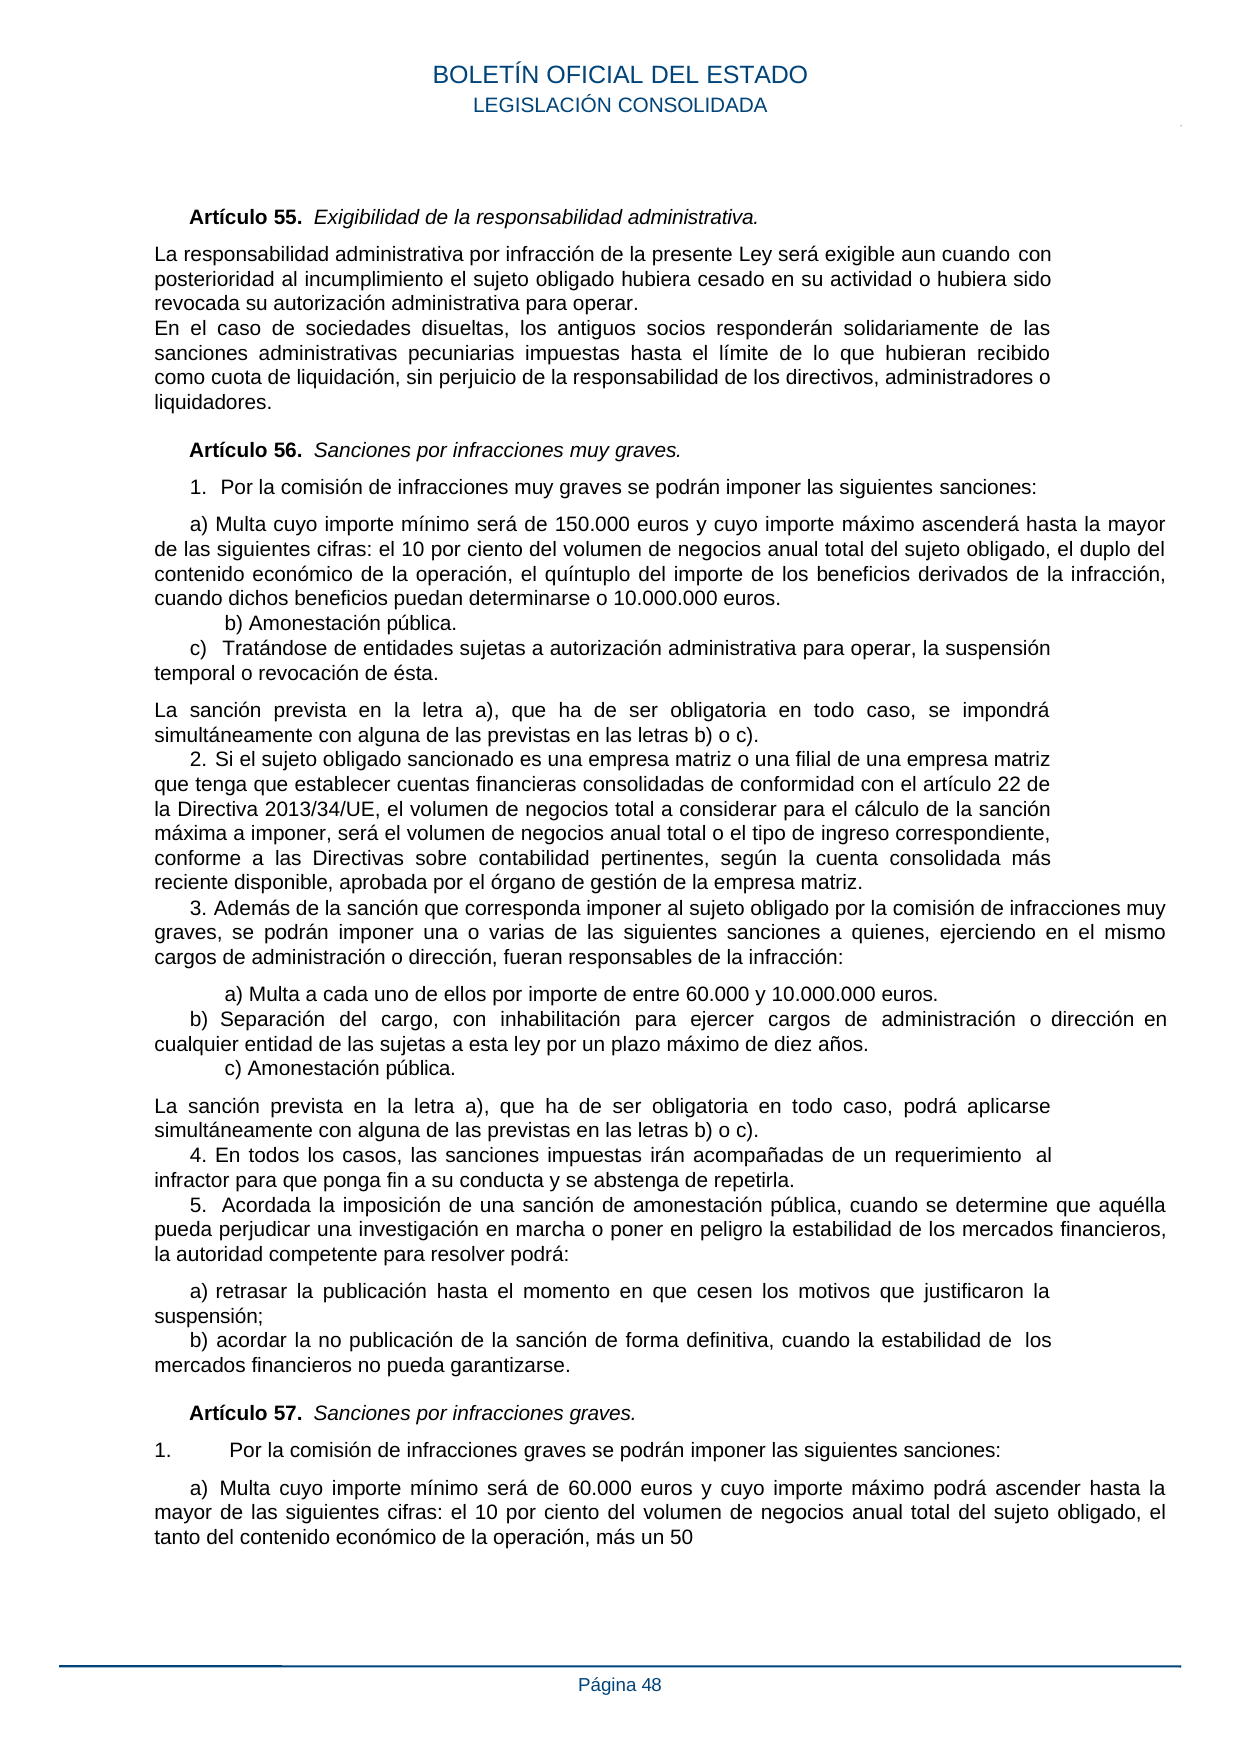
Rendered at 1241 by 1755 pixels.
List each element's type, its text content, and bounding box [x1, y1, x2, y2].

text En el caso de sociedades disueltas, los antiguos socios responderán solidariamente de las sanciones administrativas pecuniarias impuestas hasta el límite de lo que hubieran recibido como cuota de liquidación, sin perjuicio de la responsabilidad de los directivos, administradores o liquidadores. [154, 316, 1052, 414]
list En todos los casos, las sanciones impuestas irán acompañadas de un requerimiento al infractor para que ponga fin a su conducta y se abstenga de repetirla. [154, 1143, 1052, 1192]
list Amonestación pública. [224, 1056, 1168, 1080]
text La sanción prevista en la letra a), que ha de ser obligatoria en todo caso, se impondrá simultáneamente con alguna de las previstas en las letras b) o c). [154, 698, 1052, 746]
list Por la comisión de infracciones muy graves se podrán imponer las siguientes sanciones: [154, 475, 1052, 499]
list Multa a cada uno de ellos por importe de entre 60.000 y 10.000.000 euros. [224, 982, 1168, 1006]
list Por la comisión de infracciones graves se podrán imponer las siguientes sanciones: [154, 1438, 1168, 1462]
list Tratándose de entidades sujetas a autorización administrativa para operar, la suspensión temporal o revocación de ésta. [154, 636, 1052, 684]
text La responsabilidad administrativa por infracción de la presente Ley será exigible aun cuando con posterioridad al incumplimiento el sujeto obligado hubiera cesado en su actividad o hubiera sido revocada su autorización administrativa para operar. [154, 242, 1052, 315]
list Acordada la imposición de una sanción de amonestación pública, cuando se determine que aquélla pueda perjudicar una investigación en marcha o poner en peligro la estabilidad de los mercados financieros, la autoridad competente para resolver podrá: [154, 1192, 1168, 1266]
list Si el sujeto obligado sancionado es una empresa matriz o una filial de una empresa matriz que tenga que establecer cuentas financieras consolidadas de conformidad con el artículo 22 de la Directiva 2013/34/UE, el volumen de negocios total a considerar para el cálculo de la sanción máxima a imponer, será el volumen de negocios anual total o el tipo de ingreso correspondiente, conforme a las Directivas sobre contabilidad pertinentes, según la cuenta consolidada más reciente disponible, aprobada por el órgano de gestión de la empresa matriz. [154, 747, 1052, 894]
list Multa cuyo importe mínimo será de 150.000 euros y cuyo importe máximo ascenderá hasta la mayor de las siguientes cifras: el 10 por ciento del volumen de negocios anual total del sujeto obligado, el duplo del contenido económico de la operación, el quíntuplo del importe de los beneficios derivados de la infracción, cuando dichos beneficios puedan determinarse o 10.000.000 euros. [154, 512, 1168, 610]
text Artículo 57. Sanciones por infracciones graves. [189, 1401, 1168, 1425]
list acordar la no publicación de la sanción de forma definitiva, cuando la estabilidad de los mercados financieros no pueda garantizarse. [154, 1328, 1052, 1377]
list Separación del cargo, con inhabilitación para ejercer cargos de administración o dirección en cualquier entidad de las sujetas a esta ley por un plazo máximo de diez años. [154, 1007, 1168, 1056]
text La sanción prevista en la letra a), que ha de ser obligatoria en todo caso, podrá aplicarse simultáneamente con alguna de las previstas en las letras b) o c). [154, 1094, 1052, 1142]
list Además de la sanción que corresponda imponer al sujeto obligado por la comisión de infracciones muy graves, se podrán imponer una o varias de las siguientes sanciones a quienes, ejerciendo en el mismo cargos de administración o dirección, fueran responsables de la infracción: [154, 895, 1168, 968]
text Artículo 56. Sanciones por infracciones muy graves. [189, 438, 1168, 462]
list Multa cuyo importe mínimo será de 60.000 euros y cuyo importe máximo podrá ascender hasta la mayor de las siguientes cifras: el 10 por ciento del volumen de negocios anual total del sujeto obligado, el tanto del contenido económico de la operación, más un 50 [154, 1476, 1168, 1549]
text Artículo 55. Exigibilidad de la responsabilidad administrativa. [189, 205, 1168, 229]
list Amonestación pública. [224, 611, 1168, 635]
list retrasar la publicación hasta el momento en que cesen los motivos que justificaron la suspensión; [154, 1279, 1052, 1327]
